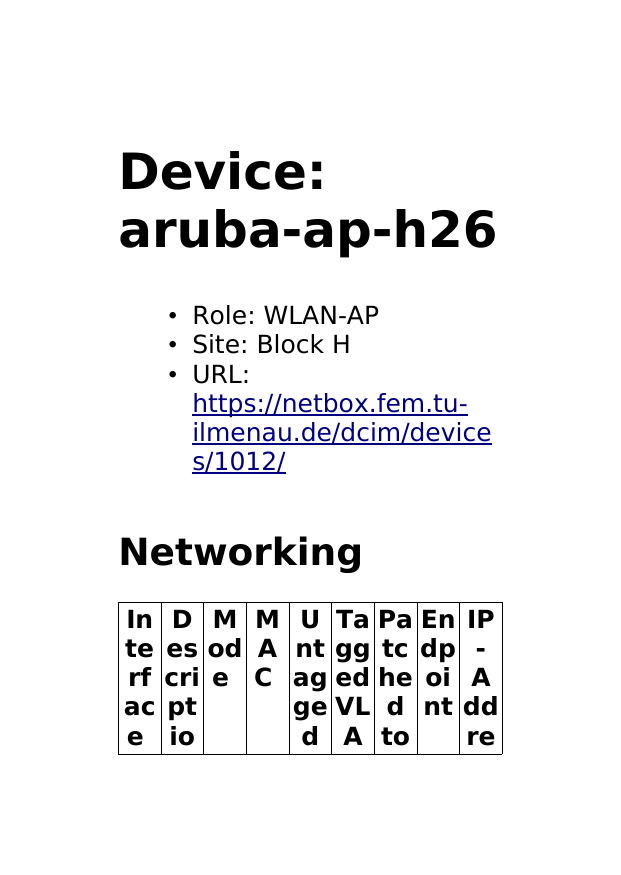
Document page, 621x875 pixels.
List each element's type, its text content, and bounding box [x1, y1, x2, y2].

subtitle Networking [118, 531, 502, 575]
list Role: WLAN-AP [177, 302, 502, 331]
table_header Endpoint [418, 603, 459, 754]
table_header Tagged VLA [332, 603, 374, 754]
table_header IP-Addre [460, 603, 502, 754]
subtitle Device: aruba-ap-h26 [118, 143, 502, 259]
table_header MAC [247, 603, 289, 754]
table_header Untagged [290, 603, 331, 754]
table_header Interface [119, 603, 161, 754]
list Site: Block H [177, 331, 502, 360]
table_header Patched to [375, 603, 417, 754]
table_header Mode [204, 603, 246, 754]
list URL: https://netbox.fem.tu-ilmenau.de/dcim/devices/1012/ [177, 360, 502, 477]
table_header Descriptio [162, 603, 203, 754]
